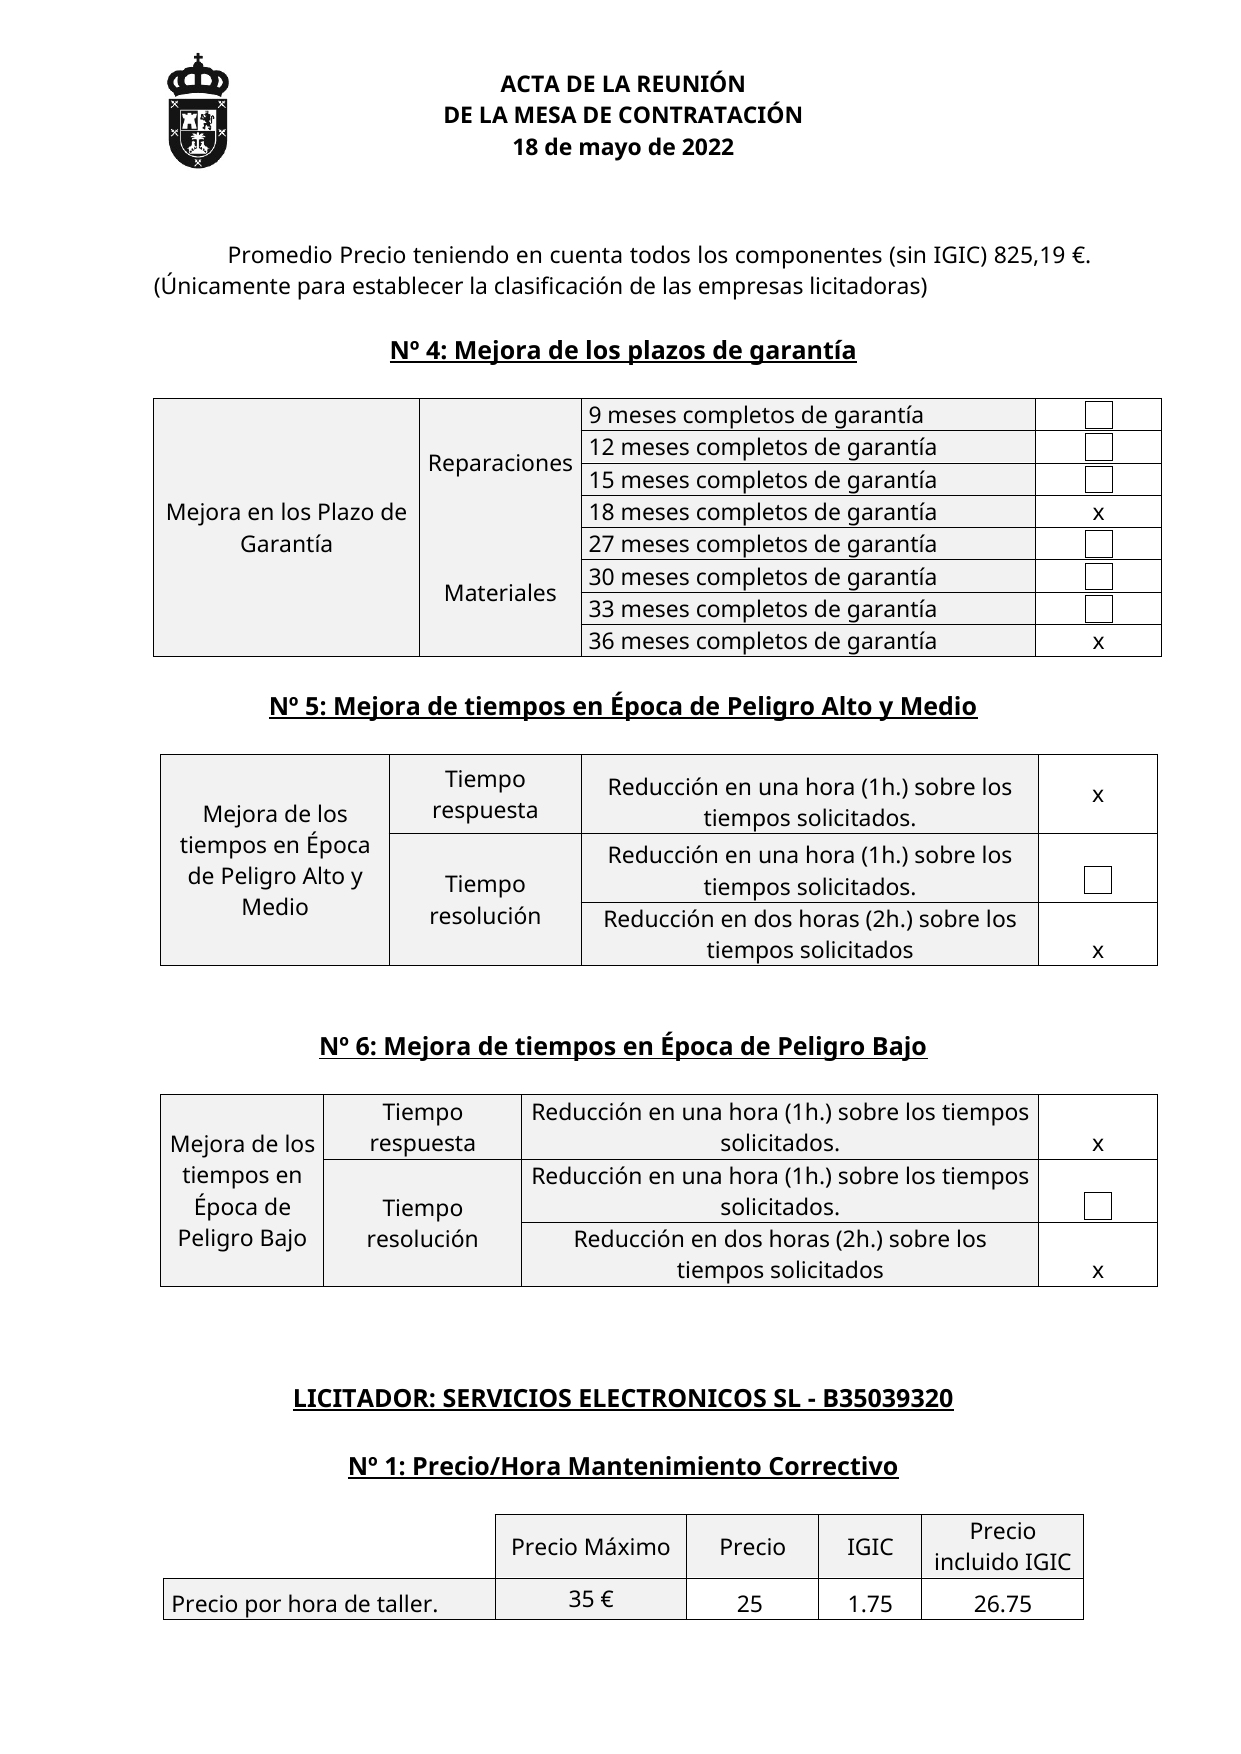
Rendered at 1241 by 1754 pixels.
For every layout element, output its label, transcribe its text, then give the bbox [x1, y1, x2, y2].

text Nº 6: Mejora de tiempos en Época de Peligro Bajo [153, 1029, 1093, 1063]
table_header [1039, 1095, 1157, 1126]
picture [164, 50, 231, 171]
table_cell x [1039, 1126, 1157, 1159]
table_cell 26.75 [922, 1579, 1083, 1619]
table_header Precio Máximo [496, 1515, 686, 1577]
table_cell 12 meses completos de garantía [582, 431, 1035, 462]
table_header Precio [687, 1515, 818, 1577]
table_header IGIC [819, 1515, 921, 1577]
table_cell 18 meses completos de garantía [582, 496, 1035, 527]
table_header Tiempo respuesta [390, 755, 581, 833]
table_header Mejora en los Plazo de Garantía [154, 399, 419, 656]
table_cell Tiempo resolución [324, 1160, 521, 1286]
table_cell [1036, 593, 1161, 624]
table_header Mejora de los tiempos en Época de Peligro Alto y Medio [161, 755, 389, 965]
table_header Reducción en una hora (1h.) sobre los tiempos solicitados. [522, 1095, 1038, 1159]
text Nº 5: Mejora de tiempos en Época de Peligro Alto y Medio [153, 688, 1093, 723]
table_cell 35 € [496, 1579, 686, 1619]
table_cell x [1039, 903, 1157, 965]
text Nº 4: Mejora de los plazos de garantía [153, 333, 1093, 367]
text Promedio Precio teniendo en cuenta todos los componentes (sin IGIC) 825,19 €. (Únicamente para establecer la clasificación de las empresas licitadoras) [153, 239, 1093, 301]
table_header Reparaciones [420, 399, 581, 527]
table_cell 15 meses completos de garantía [582, 464, 1035, 495]
table_cell [1036, 528, 1161, 559]
text Nº 1: Precio/Hora Mantenimiento Correctivo [153, 1449, 1093, 1483]
table_header Precio incluido IGIC [922, 1515, 1083, 1577]
table_cell Materiales [420, 527, 581, 656]
text LICITADOR: SERVICIOS ELECTRONICOS SL - B35039320 [153, 1381, 1093, 1414]
table_cell Reducción en dos horas (2h.) sobre los tiempos solicitados [582, 903, 1038, 965]
table_cell [1039, 834, 1157, 902]
table_header x [1039, 755, 1157, 833]
table_cell Precio por hora de taller. [164, 1579, 495, 1619]
table_cell 36 meses completos de garantía [582, 625, 1035, 656]
table_cell Reducción en una hora (1h.) sobre los tiempos solicitados. [582, 834, 1038, 902]
table_cell [1036, 431, 1161, 462]
table_cell 1.75 [819, 1579, 921, 1619]
table_header [164, 1514, 495, 1577]
table_cell x [1039, 1223, 1157, 1286]
table_header Mejora de los tiempos en Época de Peligro Bajo [161, 1095, 323, 1286]
table_header Tiempo respuesta [324, 1095, 521, 1159]
table_cell [1036, 464, 1161, 495]
table_header 9 meses completos de garantía [582, 399, 1035, 430]
table_cell 30 meses completos de garantía [582, 560, 1035, 592]
table_cell x [1036, 625, 1161, 656]
table_cell Tiempo resolución [390, 834, 581, 965]
table_cell [1036, 560, 1161, 592]
table_cell x [1036, 496, 1161, 527]
table_cell 33 meses completos de garantía [582, 593, 1035, 624]
table_cell 25 [687, 1579, 818, 1619]
table_cell 27 meses completos de garantía [582, 528, 1035, 559]
table_cell [1039, 1160, 1157, 1222]
table_header [1036, 399, 1161, 430]
table_cell Reducción en una hora (1h.) sobre los tiempos solicitados. [522, 1160, 1038, 1222]
table_header Reducción en una hora (1h.) sobre los tiempos solicitados. [582, 755, 1038, 833]
table_cell Reducción en dos horas (2h.) sobre los tiempos solicitados [522, 1223, 1038, 1286]
